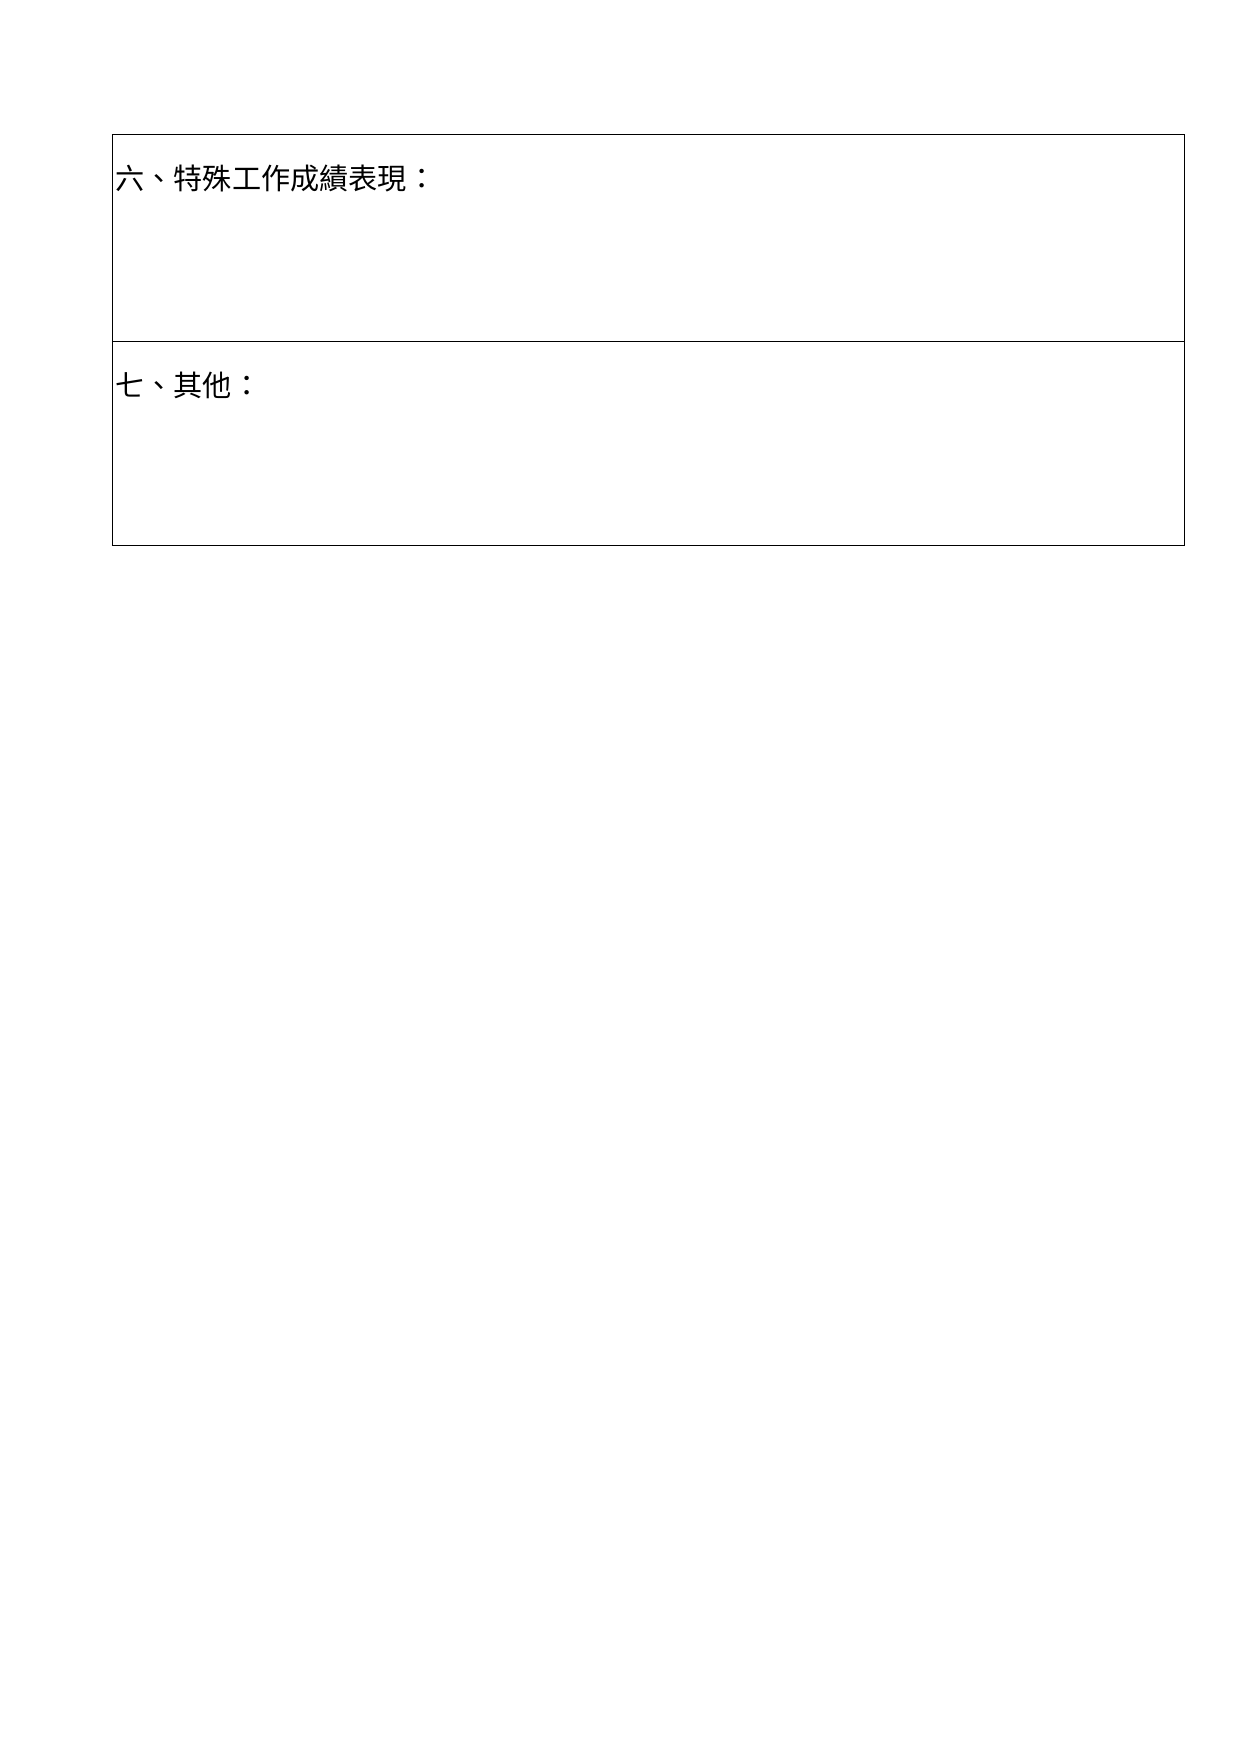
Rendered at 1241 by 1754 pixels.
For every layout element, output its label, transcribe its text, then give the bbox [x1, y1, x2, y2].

table_cell 七、其他： [113, 342, 1184, 545]
table_cell 六、特殊工作成績表現： [113, 135, 1184, 341]
